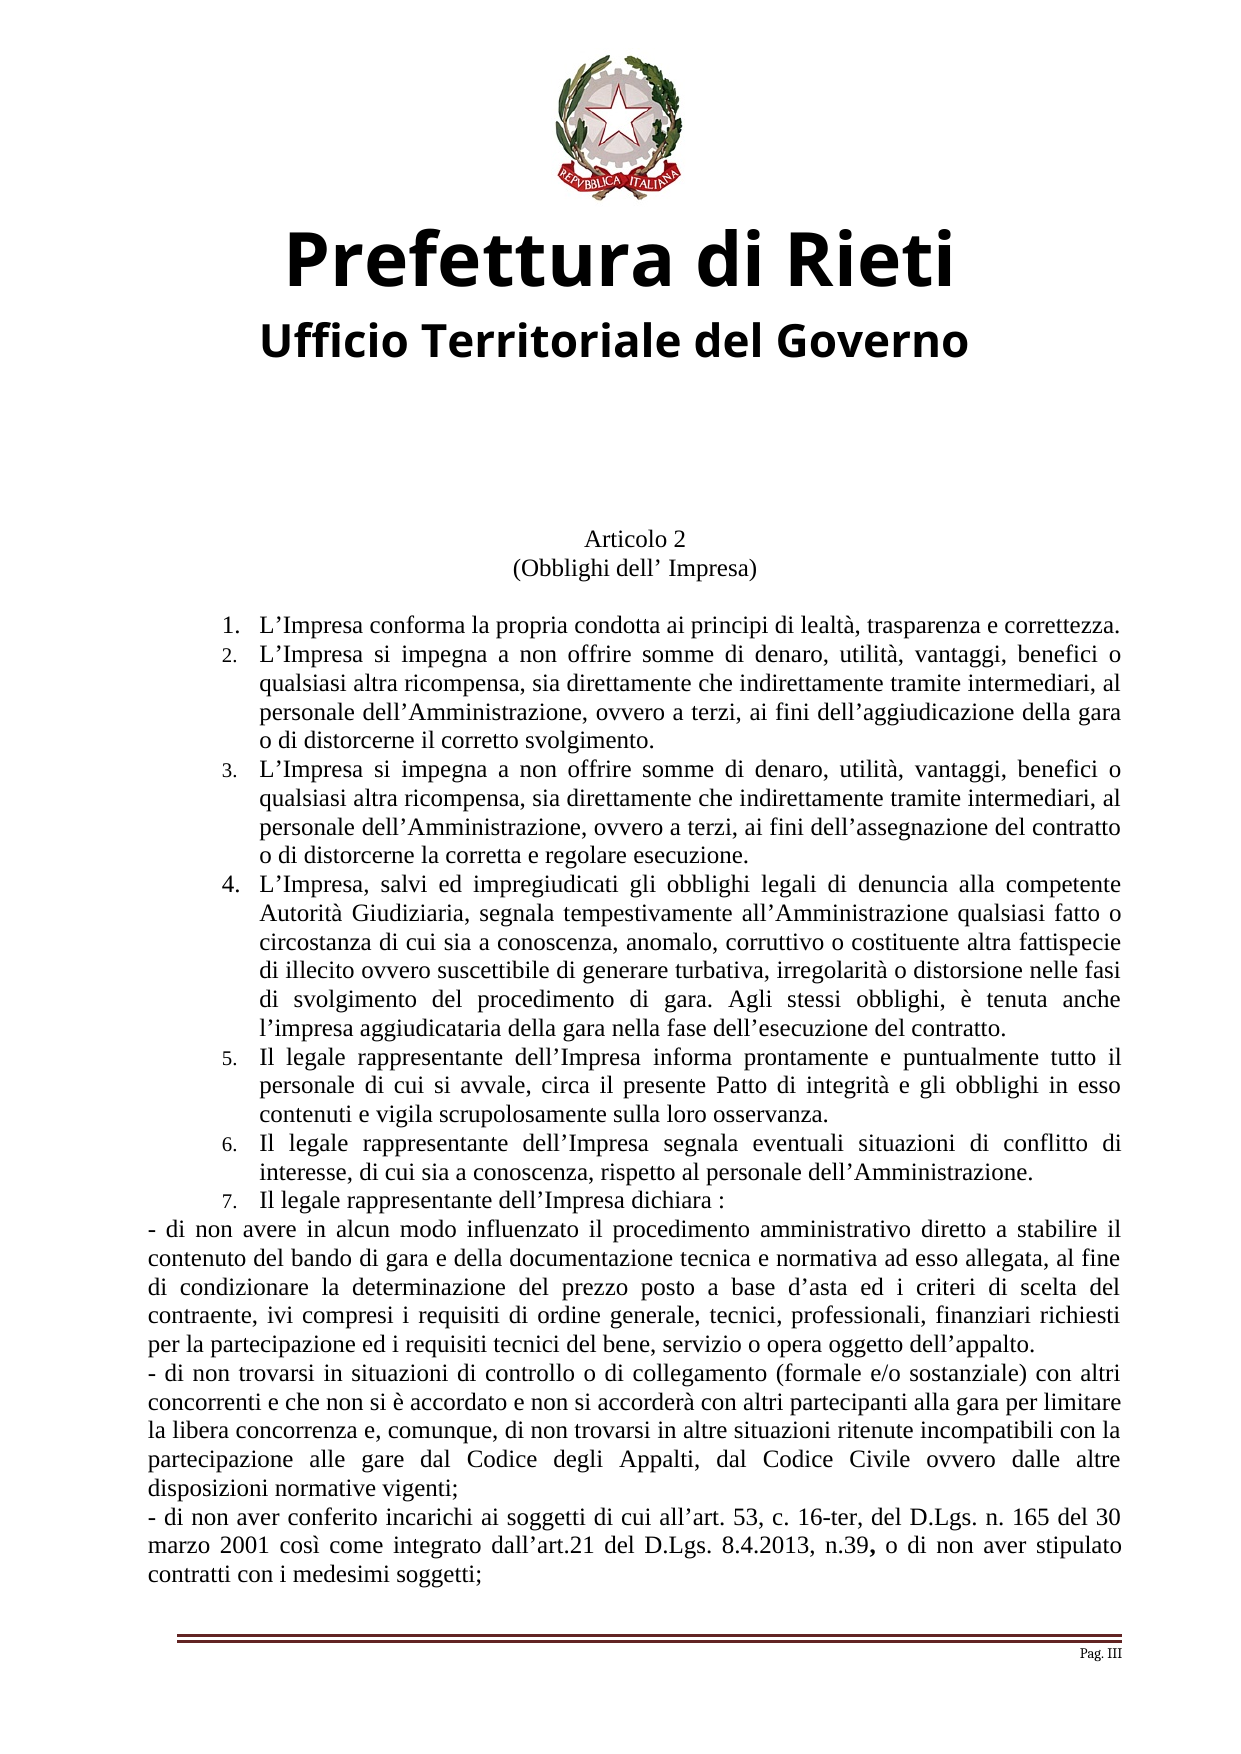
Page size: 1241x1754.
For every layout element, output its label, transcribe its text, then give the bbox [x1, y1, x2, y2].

list L’Impresa si impegna a non offrire somme di denaro, utilità, vantaggi, benefici o qualsiasi altra ricompensa, sia direttamente che indirettamente tramite intermediari, al personale dell’Amministrazione, ovvero a terzi, ai fini dell’assegnazione del contratto o di distorcerne la corretta e regolare esecuzione. [222, 754, 1122, 869]
text - di non avere in alcun modo influenzato il procedimento amministrativo diretto a stabilire il contenuto del bando di gara e della documentazione tecnica e normativa ad esso allegata, al fine di condizionare la determinazione del prezzo posto a base d’asta ed i criteri di scelta del contraente, ivi compresi i requisiti di ordine generale, tecnici, professionali, finanziari richiesti per la partecipazione ed i requisiti tecnici del bene, servizio o opera oggetto dell’appalto. [148, 1214, 1122, 1358]
list L’Impresa conforma la propria condotta ai principi di lealtà, trasparenza e correttezza. [222, 611, 1122, 639]
text Articolo 2 [148, 524, 1122, 553]
list Il legale rappresentante dell’Impresa informa prontamente e puntualmente tutto il personale di cui si avvale, circa il presente Patto di integrità e gli obblighi in esso contenuti e vigila scrupolosamente sulla loro osservanza. [222, 1042, 1122, 1128]
list L’Impresa, salvi ed impregiudicati gli obblighi legali di denuncia alla competente Autorità Giudiziaria, segnala tempestivamente all’Amministrazione qualsiasi fatto o circostanza di cui sia a conoscenza, anomalo, corruttivo o costituente altra fattispecie di illecito ovvero suscettibile di generare turbativa, irregolarità o distorsione nelle fasi di svolgimento del procedimento di gara. Agli stessi obblighi, è tenuta anche l’impresa aggiudicataria della gara nella fase dell’esecuzione del contratto. [222, 869, 1122, 1042]
text (Obblighi dell’ Impresa) [148, 553, 1122, 582]
list Il legale rappresentante dell’Impresa segnala eventuali situazioni di conflitto di interesse, di cui sia a conoscenza, rispetto al personale dell’Amministrazione. [222, 1128, 1122, 1186]
text - di non trovarsi in situazioni di controllo o di collegamento (formale e/o sostanziale) con altri concorrenti e che non si è accordato e non si accorderà con altri partecipanti alla gara per limitare la libera concorrenza e, comunque, di non trovarsi in altre situazioni ritenute incompatibili con la partecipazione alle gare dal Codice degli Appalti, dal Codice Civile ovvero dalle altre disposizioni normative vigenti; [148, 1358, 1122, 1502]
text - di non aver conferito incarichi ai soggetti di cui all’art. 53, c. 16-ter, del D.Lgs. n. 165 del 30 marzo 2001 così come integrato dall’art.21 del D.Lgs. 8.4.2013, n.39, o di non aver stipulato contratti con i medesimi soggetti; [148, 1502, 1122, 1588]
list L’Impresa si impegna a non offrire somme di denaro, utilità, vantaggi, benefici o qualsiasi altra ricompensa, sia direttamente che indirettamente tramite intermediari, al personale dell’Amministrazione, ovvero a terzi, ai fini dell’aggiudicazione della gara o di distorcerne il corretto svolgimento. [222, 639, 1122, 754]
list Il legale rappresentante dell’Impresa dichiara : [222, 1186, 1122, 1214]
